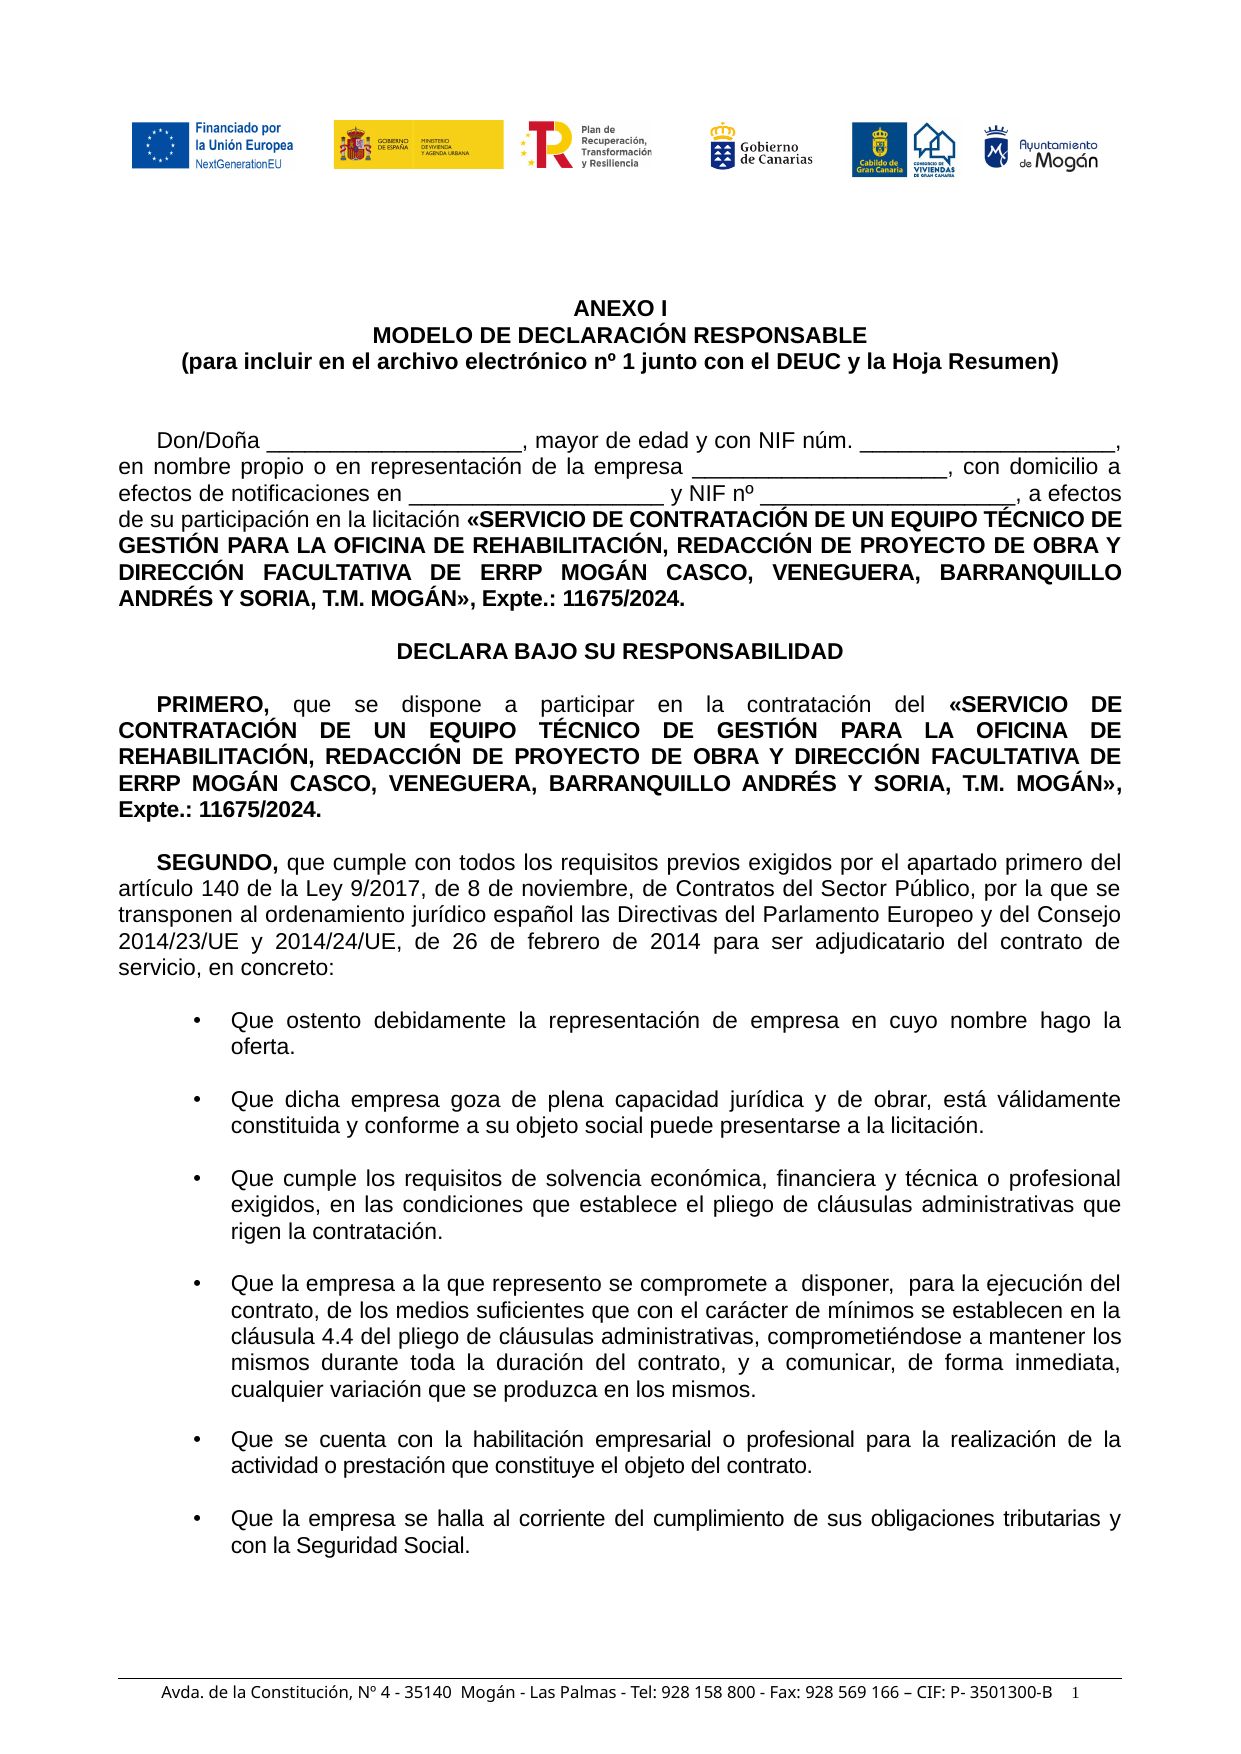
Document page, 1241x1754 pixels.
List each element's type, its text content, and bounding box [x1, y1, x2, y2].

list Que dicha empresa goza de plena capacidad jurídica y de obrar, está válidamente constituida y conforme a su objeto social puede presentarse a la licitación. [193, 1086, 1122, 1138]
list Que la empresa a la que represento se compromete a disponer, para la ejecución del contrato, de los medios suficientes que con el carácter de mínimos se establecen en la cláusula 4.4 del pliego de cláusulas administrativas, comprometiéndose a mantener los mismos durante toda la duración del contrato, y a comunicar, de forma inmediata, cualquier variación que se produzca en los mismos. [193, 1270, 1122, 1402]
list Que se cuenta con la habilitación empresarial o profesional para la realización de la actividad o prestación que constituye el objeto del contrato. [193, 1426, 1122, 1479]
text Don/Doña ____________________, mayor de edad y con NIF núm. ____________________, en nombre propio o en representación de la empresa ____________________, con domicilio a efectos de notificaciones en ____________________ y NIF nº ____________________, a efectos de su participación en la licitación «SERVICIO DE CONTRATACIÓN DE UN EQUIPO TÉCNICO DE GESTIÓN PARA LA OFICINA DE REHABILITACIÓN, REDACCIÓN DE PROYECTO DE OBRA Y DIRECCIÓN FACULTATIVA DE ERRP MOGÁN CASCO, VENEGUERA, BARRANQUILLO ANDRÉS Y SORIA, T.M. MOGÁN», Expte.: 11675/2024. [118, 427, 1122, 611]
list Que ostento debidamente la representación de empresa en cuyo nombre hago la oferta. [193, 1007, 1122, 1059]
picture [843, 115, 964, 180]
list Que cumple los requisitos de solvencia económica, financiera y técnica o profesional exigidos, en las condiciones que establece el pliego de cláusulas administrativas que rigen la contratación. [193, 1165, 1122, 1244]
text MODELO DE DECLARACIÓN RESPONSABLE [118, 322, 1122, 348]
picture [977, 114, 1106, 181]
text PRIMERO, que se dispone a participar en la contratación del «SERVICIO DE CONTRATACIÓN DE UN EQUIPO TÉCNICO DE GESTIÓN PARA LA OFICINA DE REHABILITACIÓN, REDACCIÓN DE PROYECTO DE OBRA Y DIRECCIÓN FACULTATIVA DE ERRP MOGÁN CASCO, VENEGUERA, BARRANQUILLO ANDRÉS Y SORIA, T.M. MOGÁN», Expte.: 11675/2024. [118, 691, 1122, 822]
text SEGUNDO, que cumple con todos los requisitos previos exigidos por el apartado primero del artículo 140 de la Ley 9/2017, de 8 de noviembre, de Contratos del Sector Público, por la que se transponen al ordenamiento jurídico español las Directivas del Parlamento Europeo y del Consejo 2014/23/UE y 2014/24/UE, de 26 de febrero de 2014 para ser adjudicatario del contrato de servicio, en concreto: [118, 849, 1122, 980]
picture [710, 122, 813, 170]
text (para incluir en el archivo electrónico nº 1 junto con el DEUC y la Hoja Resumen) [118, 348, 1122, 374]
text DECLARA BAJO SU RESPONSABILIDAD [118, 638, 1122, 664]
picture [256, 122, 296, 170]
list Que la empresa se halla al corriente del cumplimiento de sus obligaciones tributarias y con la Seguridad Social. [193, 1505, 1122, 1558]
text ANEXO I [118, 295, 1122, 322]
